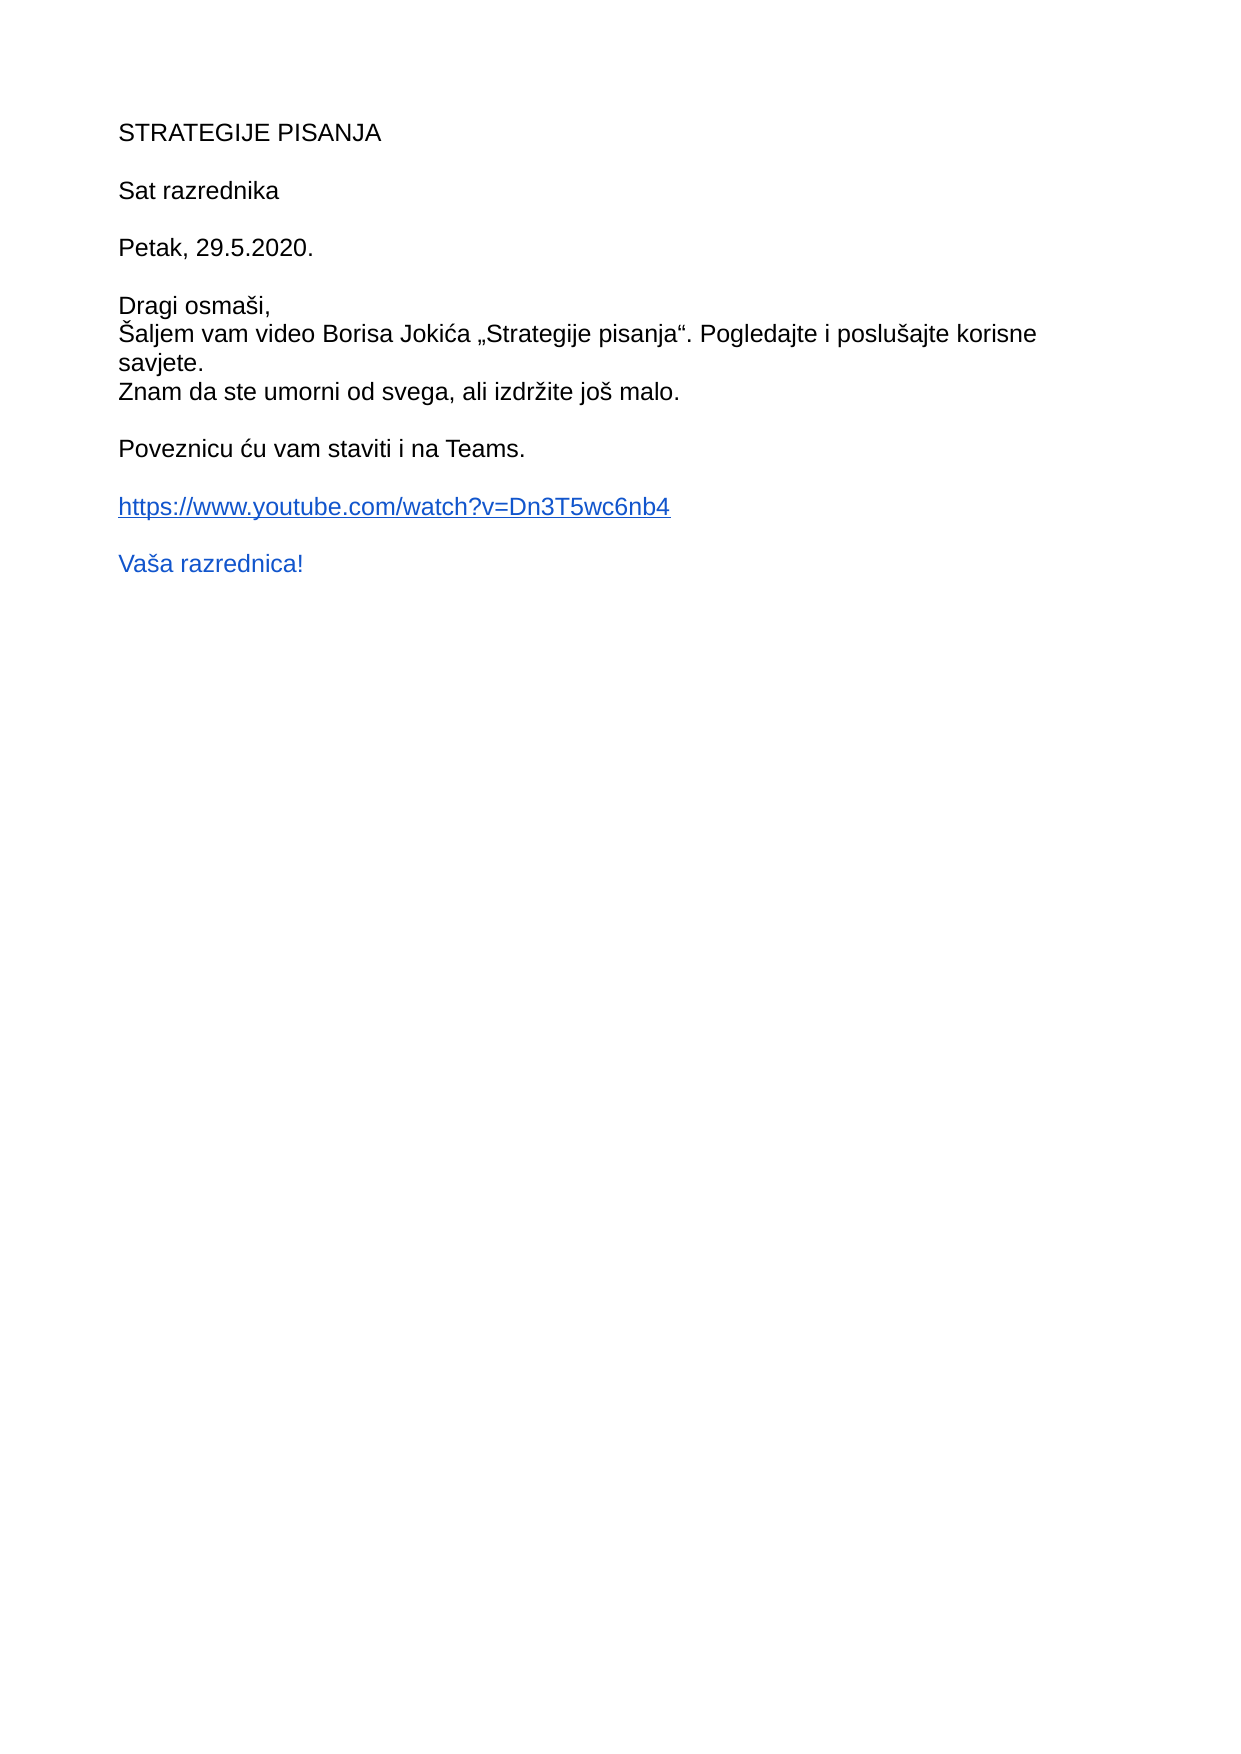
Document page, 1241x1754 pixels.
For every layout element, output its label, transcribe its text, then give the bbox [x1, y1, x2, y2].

text Šaljem vam video Borisa Jokića „Strategije pisanja“. Pogledajte i poslušajte korisne savjete. [118, 319, 1122, 377]
text STRATEGIJE PISANJA [118, 118, 1122, 147]
text Vaša razrednica! [118, 549, 1122, 578]
text Znam da ste umorni od svega, ali izdržite još malo. [118, 377, 1122, 406]
text Poveznicu ću vam staviti i na Teams. [118, 434, 1122, 463]
text Dragi osmaši, [118, 291, 1122, 319]
text Petak, 29.5.2020. [118, 233, 1122, 262]
text Sat razrednika [118, 176, 1122, 204]
text https://www.youtube.com/watch?v=Dn3T5wc6nb4 [118, 492, 1122, 521]
